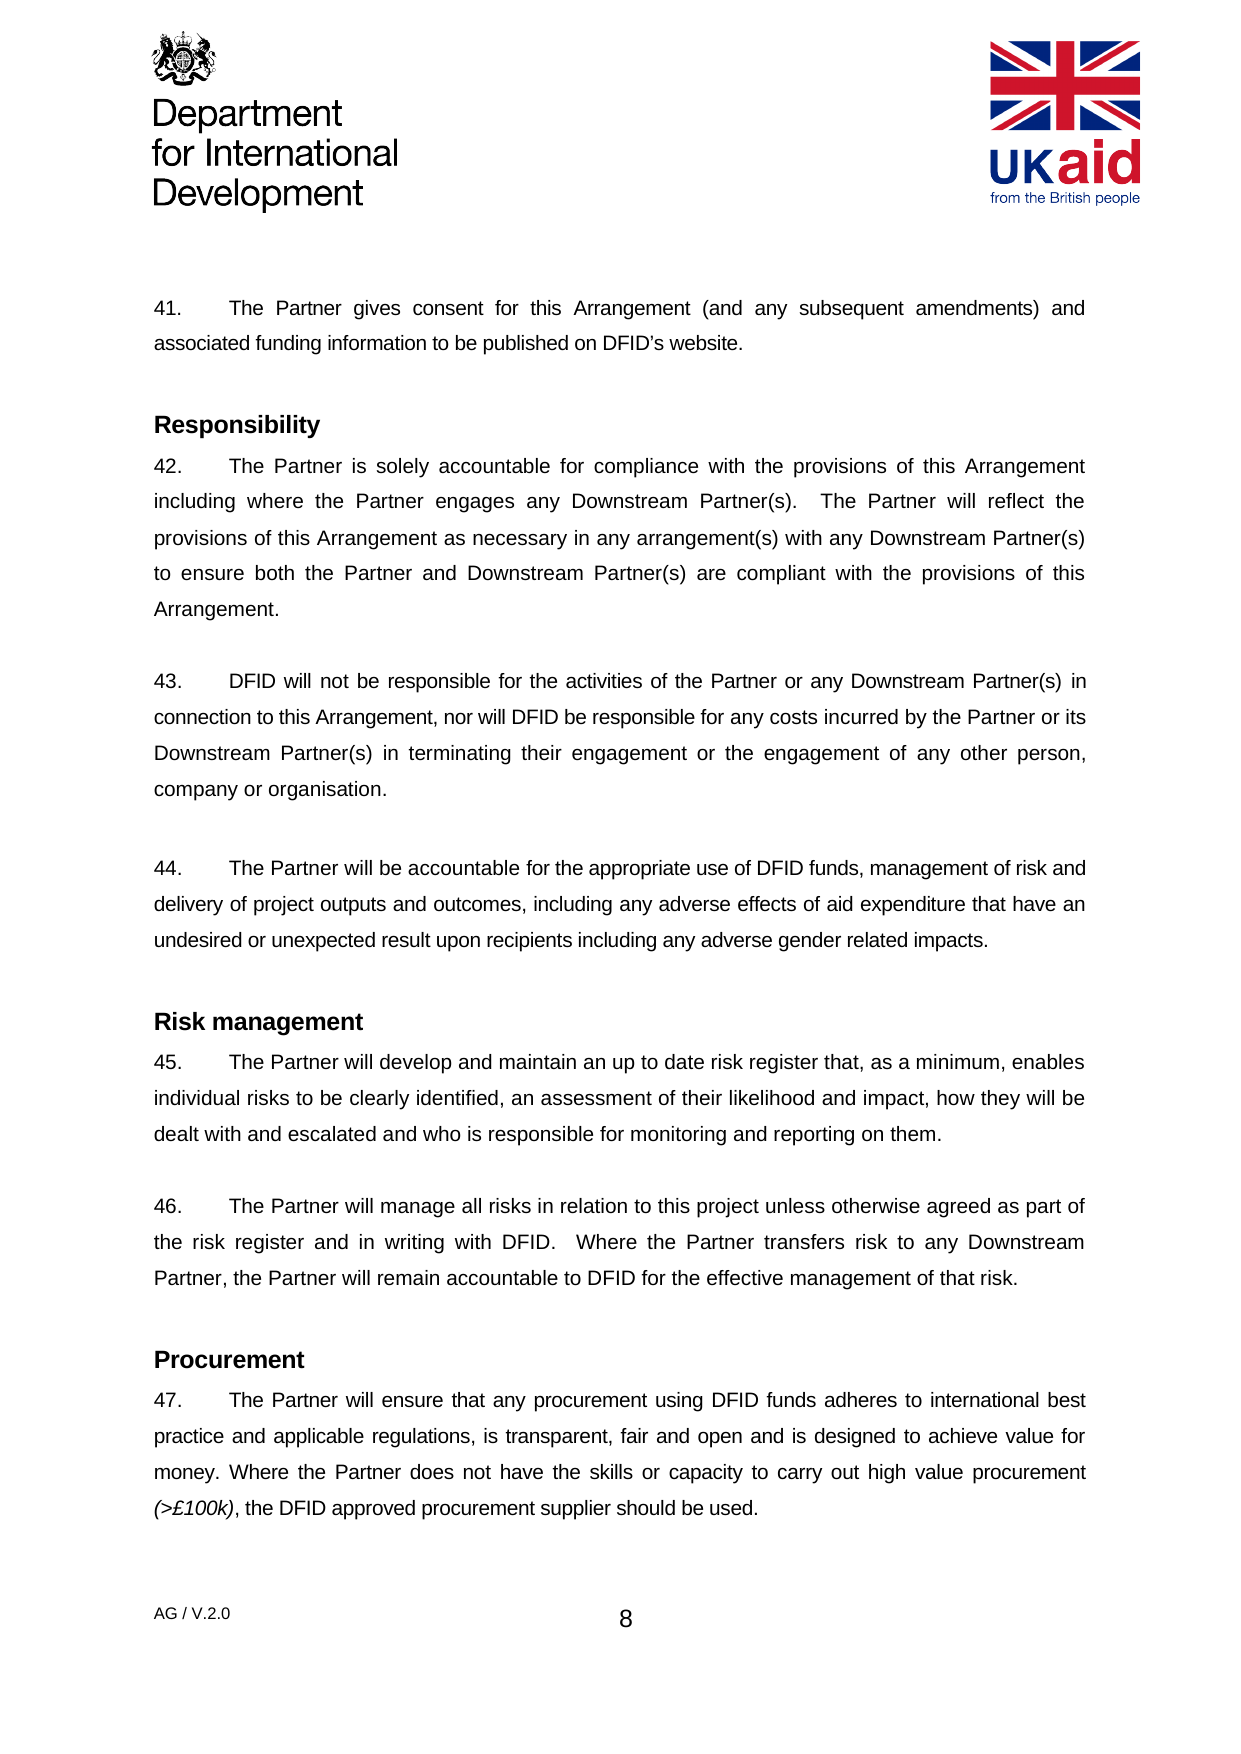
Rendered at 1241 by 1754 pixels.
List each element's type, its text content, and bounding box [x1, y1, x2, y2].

list The Partner will be accountable for the appropriate use of DFID funds, management of risk and delivery of project outputs and outcomes, including any adverse effects of aid expenditure that have an undesired or unexpected result upon recipients including any adverse gender related impacts. [153, 856, 1087, 952]
list The Partner will develop and maintain an up to date risk register that, as a minimum, enables individual risks to be clearly identified, an assessment of their likelihood and impact, how they will be dealt with and escalated and who is responsible for monitoring and reporting on them. [153, 1050, 1087, 1146]
text Procurement [153, 1345, 1087, 1373]
list The Partner will manage all risks in relation to this project unless otherwise agreed as part of the risk register and in writing with DFID. Where the Partner transfers risk to any Downstream Partner, the Partner will remain accountable to DFID for the effective management of that risk. [153, 1194, 1087, 1289]
list The Partner gives consent for this Arrangement (and any subsequent amendments) and associated funding information to be published on DFID’s website. [153, 295, 1087, 355]
list The Partner is solely accountable for compliance with the provisions of this Arrangement including where the Partner engages any Downstream Partner(s). The Partner will reflect the provisions of this Arrangement as necessary in any arrangement(s) with any Downstream Partner(s) to ensure both the Partner and Downstream Partner(s) are compliant with the provisions of this Arrangement. [153, 453, 1087, 621]
text Responsibility [153, 410, 1087, 439]
list DFID will not be responsible for the activities of the Partner or any Downstream Partner(s) in connection to this Arrangement, nor will DFID be responsible for any costs incurred by the Partner or its Downstream Partner(s) in terminating their engagement or the engagement of any other person, company or organisation. [153, 669, 1087, 801]
list The Partner will ensure that any procurement using DFID funds adheres to international best practice and applicable regulations, is transparent, fair and open and is designed to achieve value for money. Where the Partner does not have the skills or capacity to carry out high value procurement (>£100k), the DFID approved procurement supplier should be used. [153, 1388, 1087, 1519]
text Risk management [153, 1007, 1087, 1036]
